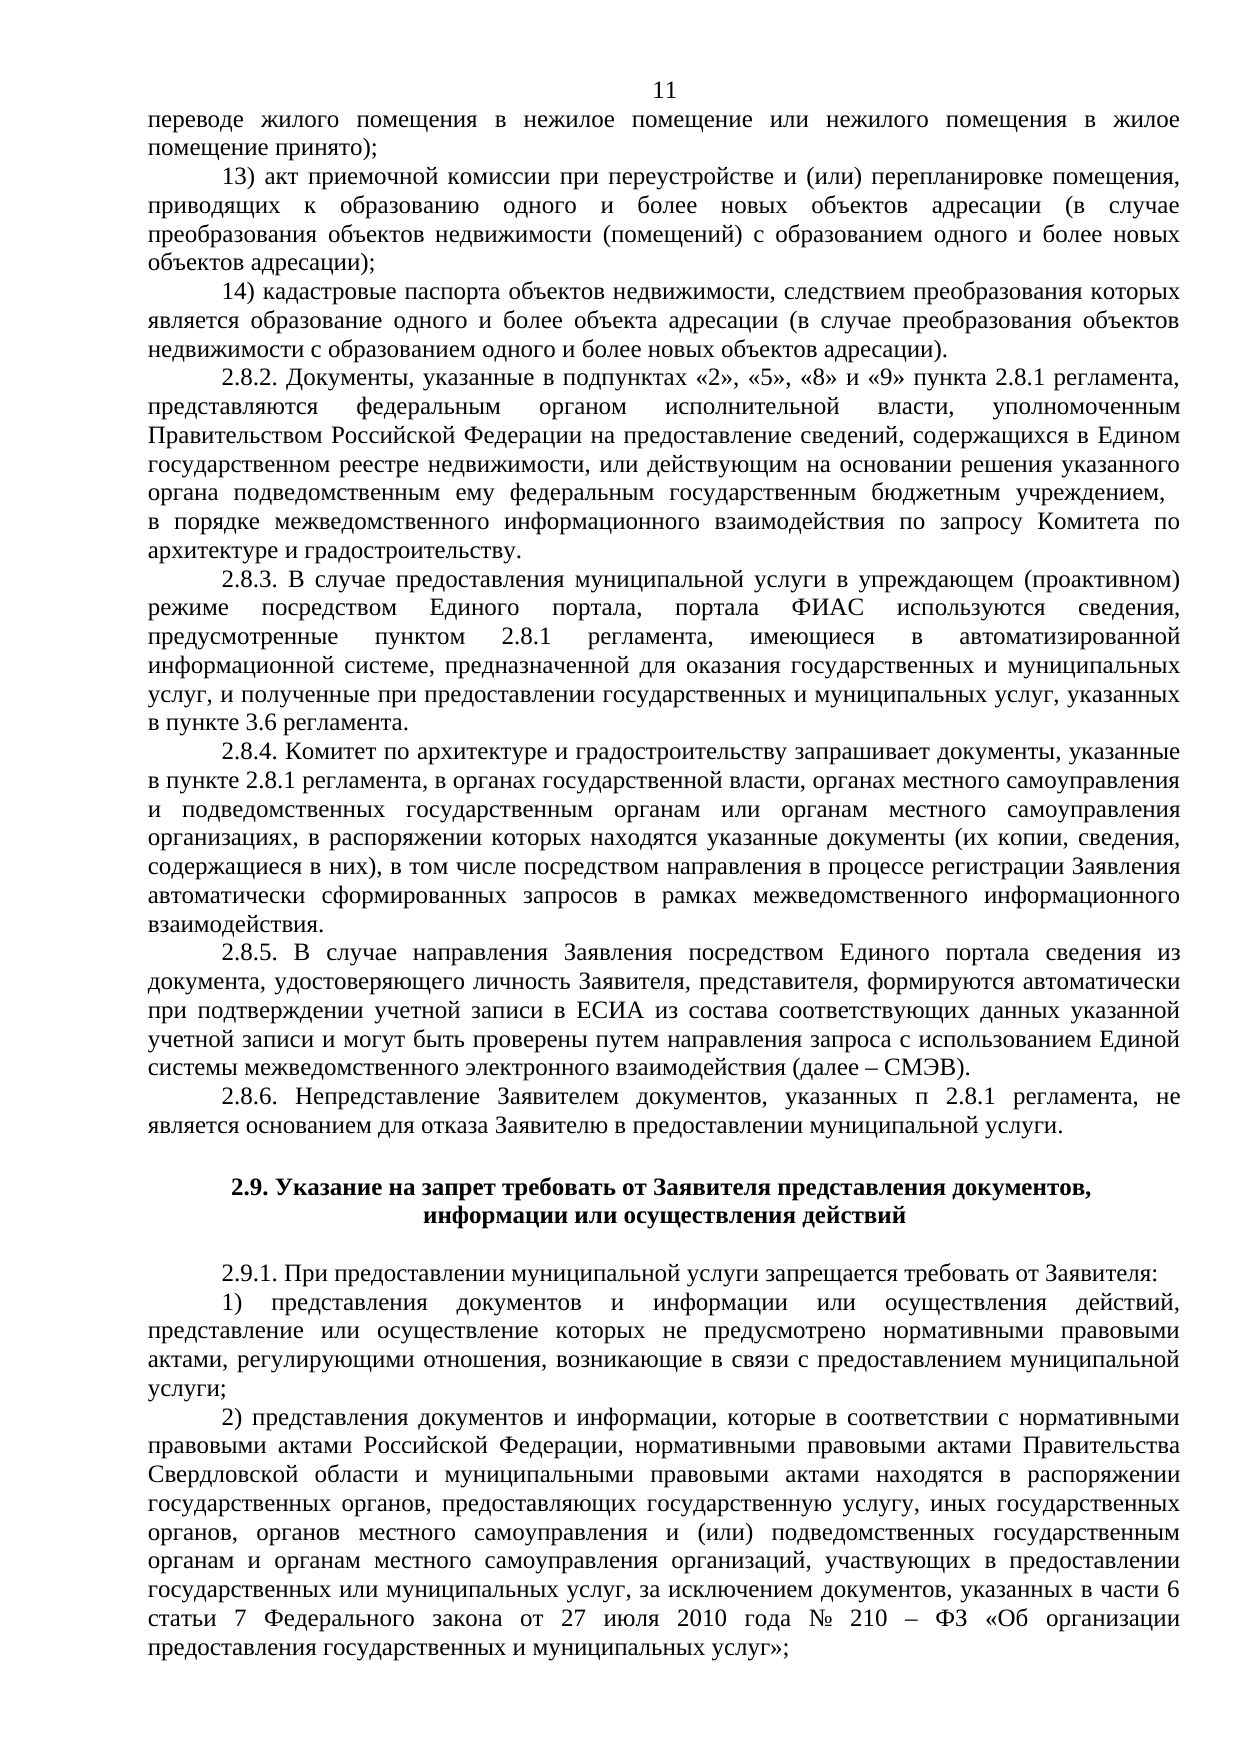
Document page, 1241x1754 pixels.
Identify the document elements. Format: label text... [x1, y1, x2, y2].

text 1) представления документов и информации или осуществления действий, представление или осуществление которых не предусмотрено нормативными правовыми актами, регулирующими отношения, возникающие в связи с предоставлением муниципальной услуги; [148, 1287, 1181, 1402]
text 2.8.4. Комитет по архитектуре и градостроительству запрашивает документы, указанные в пункте 2.8.1 регламента, в органах государственной власти, органах местного самоуправления и подведомственных государственным органам или органам местного самоуправления организациях, в распоряжении которых находятся указанные документы (их копии, сведения, содержащиеся в них), в том числе посредством направления в процессе регистрации Заявления автоматически сформированных запросов в рамках межведомственного информационного взаимодействия. [148, 736, 1181, 937]
text 14) кадастровые паспорта объектов недвижимости, следствием преобразования которых является образование одного и более объекта адресации (в случае преобразования объектов недвижимости с образованием одного и более новых объектов адресации). [148, 276, 1181, 362]
text 2.8.3. В случае предоставления муниципальной услуги в упреждающем (проактивном) режиме посредством Единого портала, портала ФИАС используются сведения, предусмотренные пунктом 2.8.1 регламента, имеющиеся в автоматизированной информационной системе, предназначенной для оказания государственных и муниципальных услуг, и полученные при предоставлении государственных и муниципальных услуг, указанных в пункте 3.6 регламента. [148, 564, 1181, 736]
text переводе жилого помещения в нежилое помещение или нежилого помещения в жилое помещение принято); [148, 104, 1181, 161]
text 2.8.6. Непредставление Заявителем документов, указанных п 2.8.1 регламента, не является основанием для отказа Заявителю в предоставлении муниципальной услуги. [148, 1081, 1181, 1139]
text 2) представления документов и информации, которые в соответствии с нормативными правовыми актами Российской Федерации, нормативными правовыми актами Правительства Свердловской области и муниципальными правовыми актами находятся в распоряжении государственных органов, предоставляющих государственную услугу, иных государственных органов, органов местного самоуправления и (или) подведомственных государственным органам и органам местного самоуправления организаций, участвующих в предоставлении государственных или муниципальных услуг, за исключением документов, указанных в части 6 статьи 7 Федерального закона от 27 июля 2010 года № 210 – ФЗ «Об организации предоставления государственных и муниципальных услуг»; [148, 1402, 1181, 1660]
text 2.9.1. При предоставлении муниципальной услуги запрещается требовать от Заявителя: [148, 1258, 1181, 1287]
subtitle 2.9. Указание на запрет требовать от Заявителя представления документов, информации или осуществления действий [148, 1172, 1181, 1229]
text 2.8.5. В случае направления Заявления посредством Единого портала сведения из документа, удостоверяющего личность Заявителя, представителя, формируются автоматически при подтверждении учетной записи в ЕСИА из состава соответствующих данных указанной учетной записи и могут быть проверены путем направления запроса с использованием Единой системы межведомственного электронного взаимодействия (далее – СМЭВ). [148, 937, 1181, 1081]
text 13) акт приемочной комиссии при переустройстве и (или) перепланировке помещения, приводящих к образованию одного и более новых объектов адресации (в случае преобразования объектов недвижимости (помещений) с образованием одного и более новых объектов адресации); [148, 161, 1181, 276]
text 2.8.2. Документы, указанные в подпунктах «2», «5», «8» и «9» пункта 2.8.1 регламента, представляются федеральным органом исполнительной власти, уполномоченным Правительством Российской Федерации на предоставление сведений, содержащихся в Едином государственном реестре недвижимости, или действующим на основании решения указанного органа подведомственным ему федеральным государственным бюджетным учреждением, в порядке межведомственного информационного взаимодействия по запросу Комитета по архитектуре и градостроительству. [148, 362, 1181, 564]
